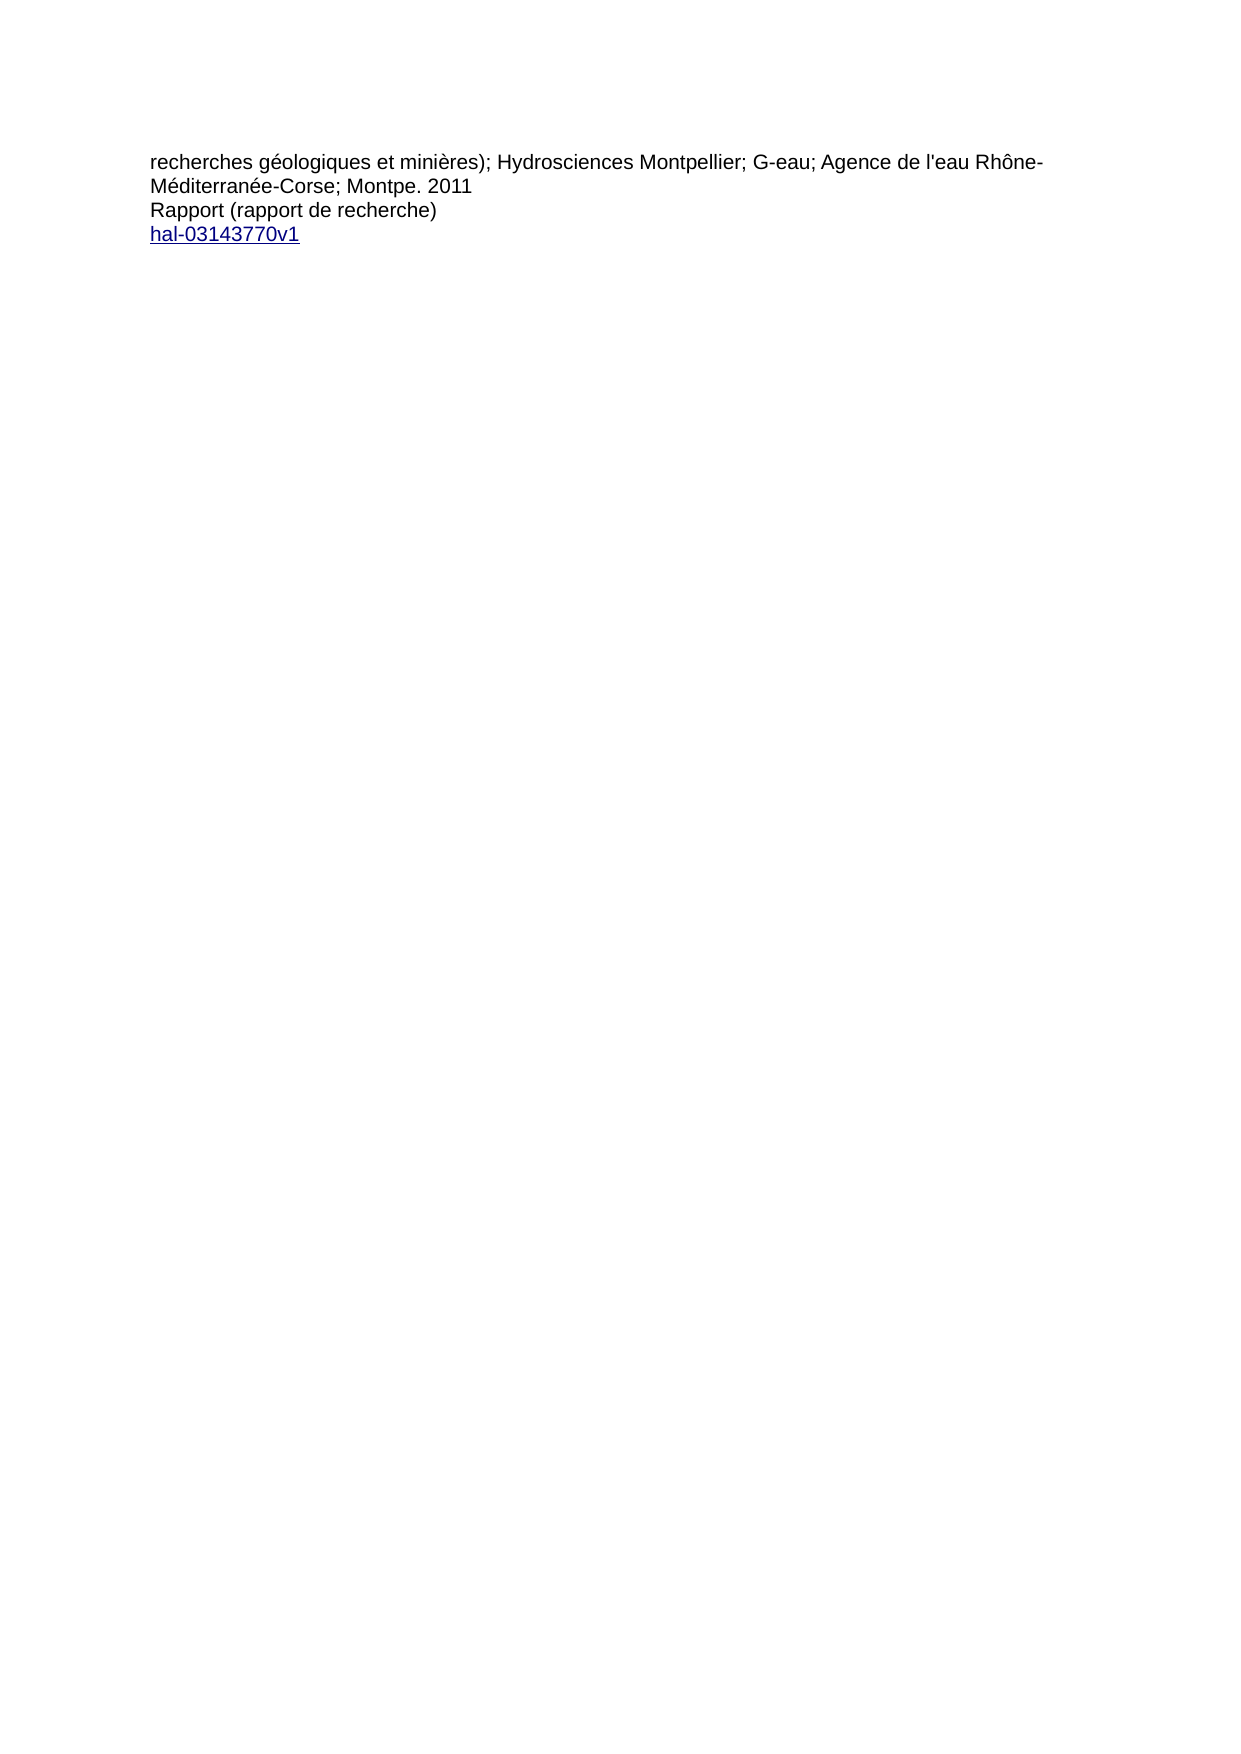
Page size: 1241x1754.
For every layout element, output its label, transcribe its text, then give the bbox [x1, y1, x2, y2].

table_cell Projet gestion multi-usages de l'hydrosystème karstique du Lez -Synthèse des connaissances récentes et passées - Rapport final. Herve Jourde,Nathalie Dörfliger,Jean-Christophe Maréchal,C. Batiot-Guilhe,Clement Bouvieret al. [Rapport de recherche] BRGM (Bureau de recherches géologiques et minières) (Bureau de recherches géologiques et minières); Hydrosciences Montpellier; G-eau; Agence de l'eau Rhône-Méditerranée-Corse; Montpe. 2011 Rapport (rapport de recherche) hal-03143770v1 [150, 150, 1090, 246]
